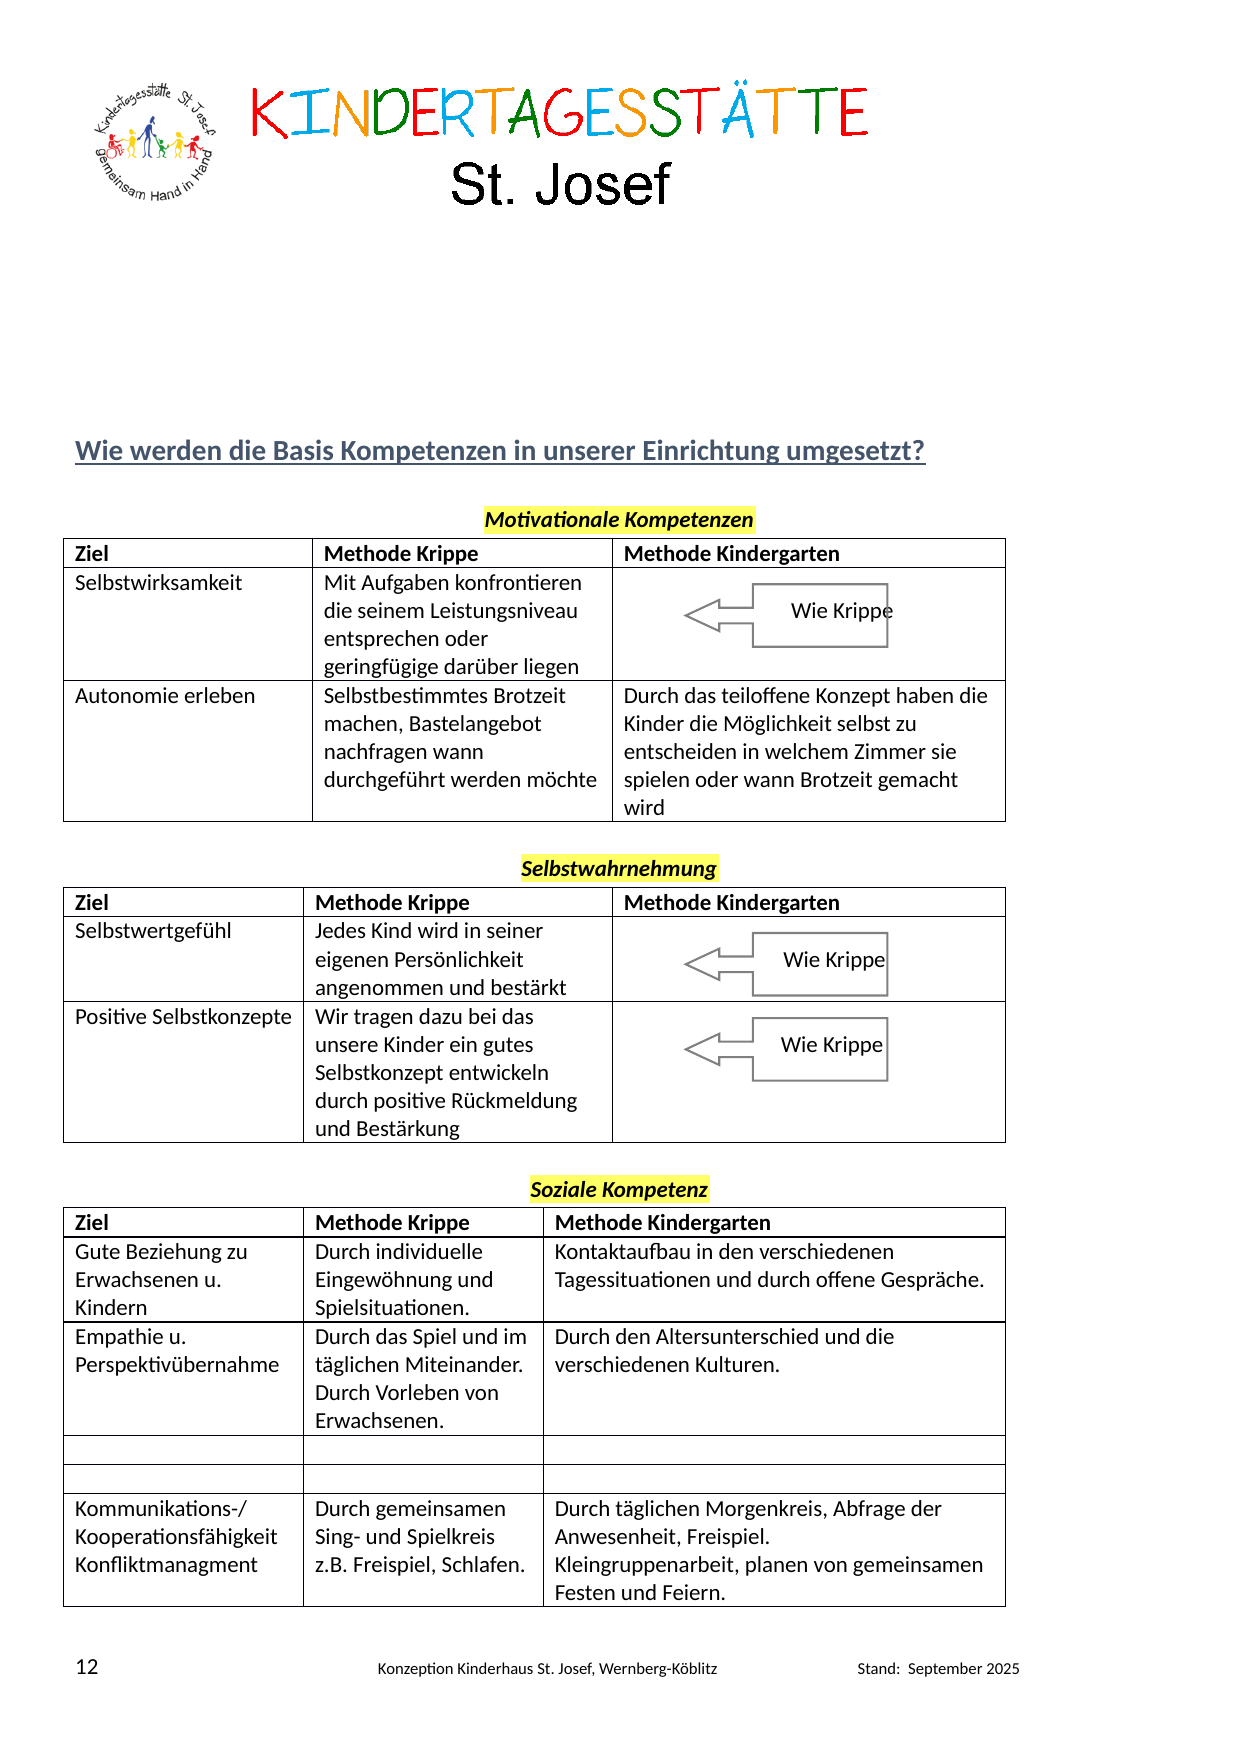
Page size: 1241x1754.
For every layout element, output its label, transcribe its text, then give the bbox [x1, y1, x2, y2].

table_cell Wie Krippe [613, 1002, 1005, 1142]
table_cell Selbstwirksamkeit [64, 568, 312, 680]
table_cell Positive Selbstkonzepte [64, 1002, 303, 1142]
table_cell Kontaktaufbau in den verschiedenen Tagessituationen und durch offene Gespräche. [544, 1238, 1005, 1321]
table_cell Durch das Spiel und im täglichen Miteinander. Durch Vorleben von Erwachsenen. [304, 1323, 543, 1434]
table_cell Mit Aufgaben konfrontieren die seinem Leistungsniveau entsprechen oder geringfügige darüber liegen [313, 568, 612, 680]
table_cell Selbstwertgefühl [64, 917, 303, 1001]
table_header Methode Kindergarten [613, 888, 1005, 916]
table_header Methode Krippe [304, 888, 612, 916]
table_cell Selbstbestimmtes Brotzeit machen, Bastelangebot nachfragen wann durchgeführt werden möchte [313, 681, 612, 821]
table_cell Wie Krippe [613, 917, 1005, 1001]
table_cell Kommunikations-/ Kooperationsfähigkeit Konfliktmanagment [64, 1494, 303, 1606]
table_cell [304, 1465, 543, 1493]
table_cell [64, 1465, 303, 1493]
table_header Methode Krippe [313, 539, 612, 567]
table_cell Gute Beziehung zu Erwachsenen u. Kindern [64, 1238, 303, 1321]
table_header Methode Kindergarten [613, 539, 1005, 567]
table_cell [304, 1436, 543, 1464]
table_cell Wir tragen dazu bei das unsere Kinder ein gutes Selbstkonzept entwickeln durch positive Rückmeldung und Bestärkung [304, 1002, 612, 1142]
table_cell Empathie u. Perspektivübernahme [64, 1323, 303, 1434]
table_header Methode Kindergarten [544, 1208, 1005, 1236]
table_cell Durch täglichen Morgenkreis, Abfrage der Anwesenheit, Freispiel. Kleingruppenarbeit, planen von gemeinsamen Festen und Feiern. [544, 1494, 1005, 1606]
table_cell Autonomie erleben [64, 681, 312, 821]
table_cell [544, 1465, 1005, 1493]
table_cell [544, 1436, 1005, 1464]
table_cell [64, 1436, 303, 1464]
table_cell Durch individuelle Eingewöhnung und Spielsituationen. [304, 1238, 543, 1321]
text Selbstwahrnehmung [75, 854, 1165, 882]
table_cell Wie Krippe [613, 568, 1005, 680]
table_cell Durch gemeinsamen Sing- und Spielkreis z.B. Freispiel, Schlafen. [304, 1494, 543, 1606]
table_header Ziel [64, 1208, 303, 1236]
table_header Ziel [64, 888, 303, 916]
table_cell Durch das teiloffene Konzept haben die Kinder die Möglichkeit selbst zu entscheiden in welchem Zimmer sie spielen oder wann Brotzeit gemacht wird [613, 681, 1005, 821]
text Wie werden die Basis Kompetenzen in unserer Einrichtung umgesetzt? [75, 432, 1165, 468]
text Motivationale Kompetenzen [75, 506, 1165, 534]
table_cell Jedes Kind wird in seiner eigenen Persönlichkeit angenommen und bestärkt [304, 917, 612, 1001]
text Soziale Kompetenz [75, 1175, 1165, 1203]
table_header Methode Krippe [304, 1208, 543, 1236]
table_header Ziel [64, 539, 312, 567]
table_cell Durch den Altersunterschied und die verschiedenen Kulturen. [544, 1323, 1005, 1434]
